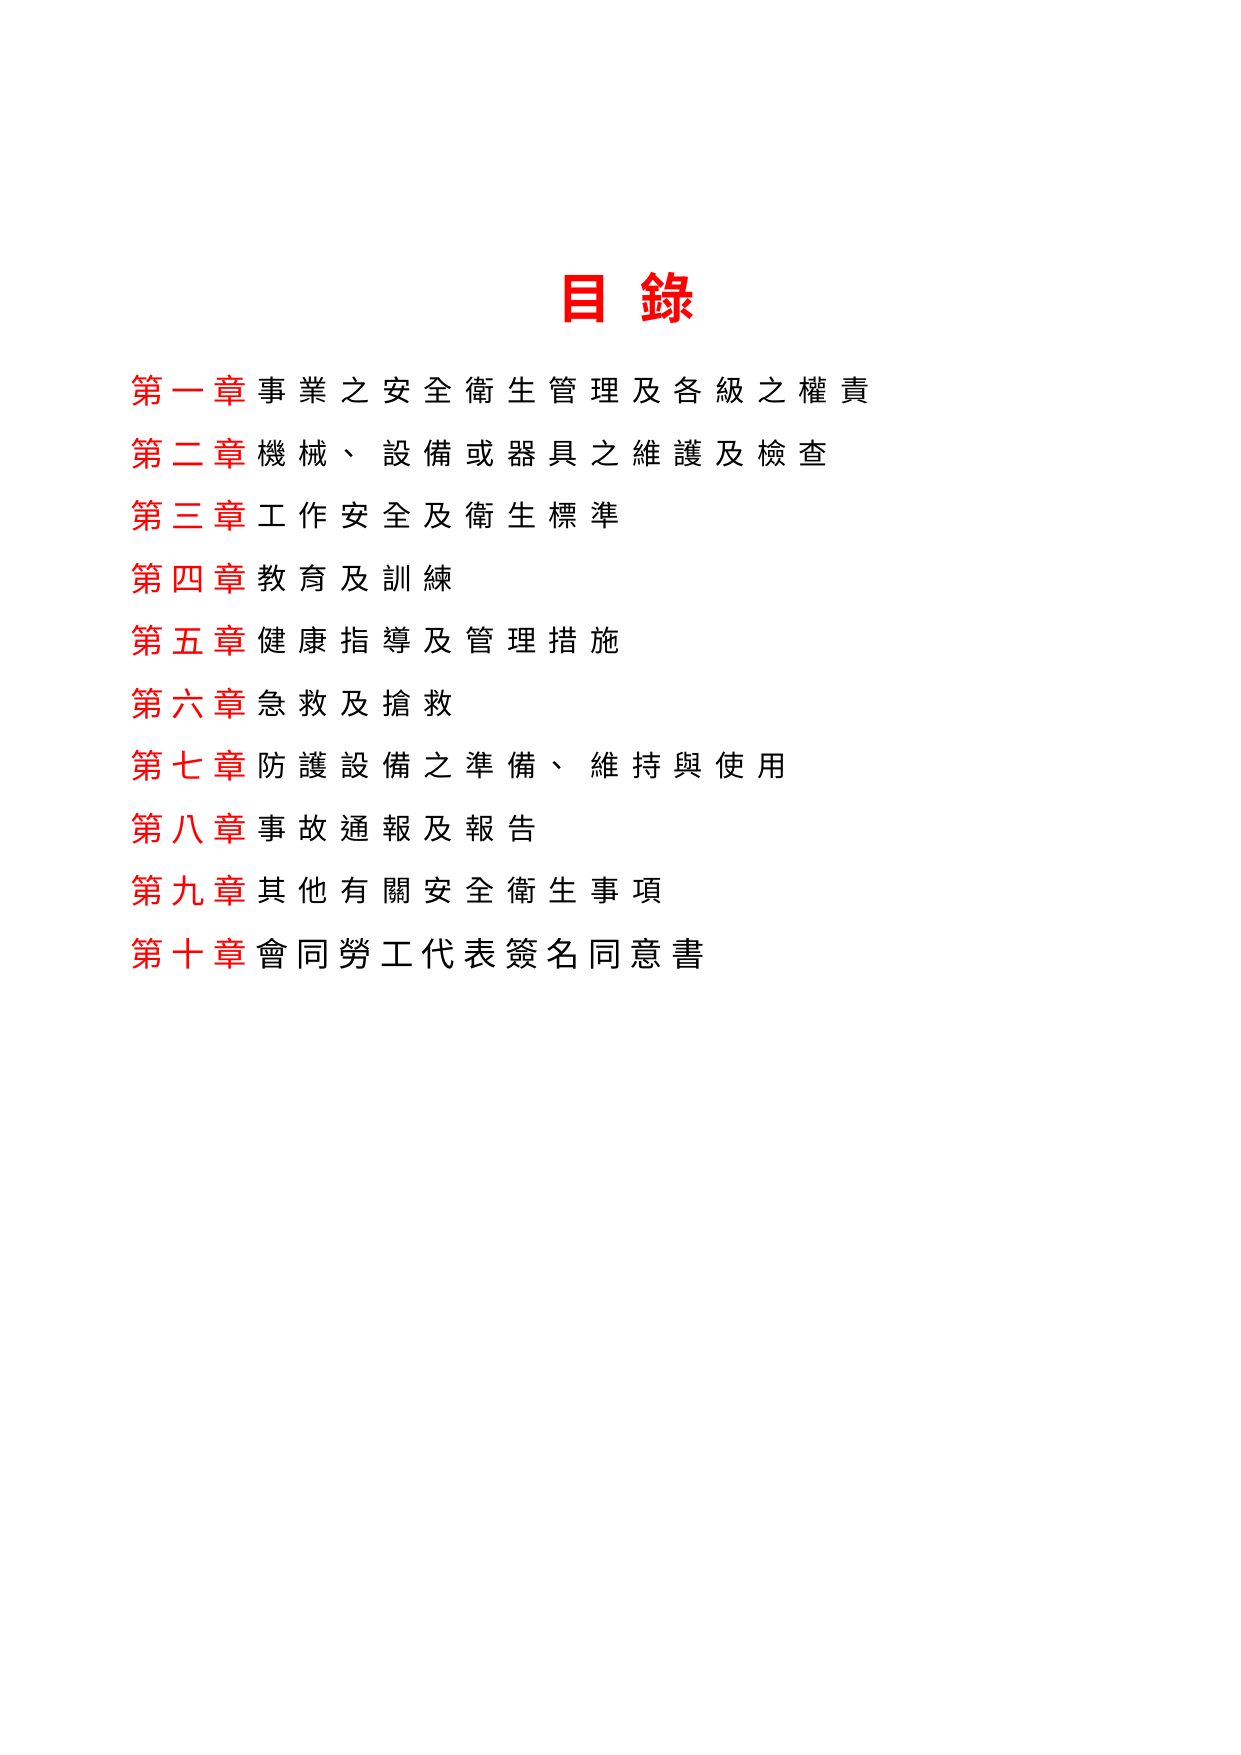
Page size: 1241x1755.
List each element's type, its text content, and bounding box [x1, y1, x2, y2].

text 第一章事業之安全衛生管理及各級之權責 [126, 347, 1084, 410]
text 第五章健康指導及管理措施 [126, 597, 1084, 660]
text 第九章其他有關安全衛生事項 [126, 847, 1084, 910]
text 第三章工作安全及衛生標準 [126, 472, 1084, 535]
text 第十章會同勞工代表簽名同意書 [126, 910, 1084, 972]
text 第四章教育及訓練 [126, 535, 1084, 597]
text 第六章急救及搶救 [126, 660, 1084, 722]
text 第二章機械、設備或器具之維護及檢查 [126, 410, 1084, 472]
text 第八章事故通報及報告 [126, 785, 1084, 847]
text 第七章防護設備之準備、維持與使用 [126, 722, 1084, 785]
text 目錄 [127, 222, 1084, 347]
